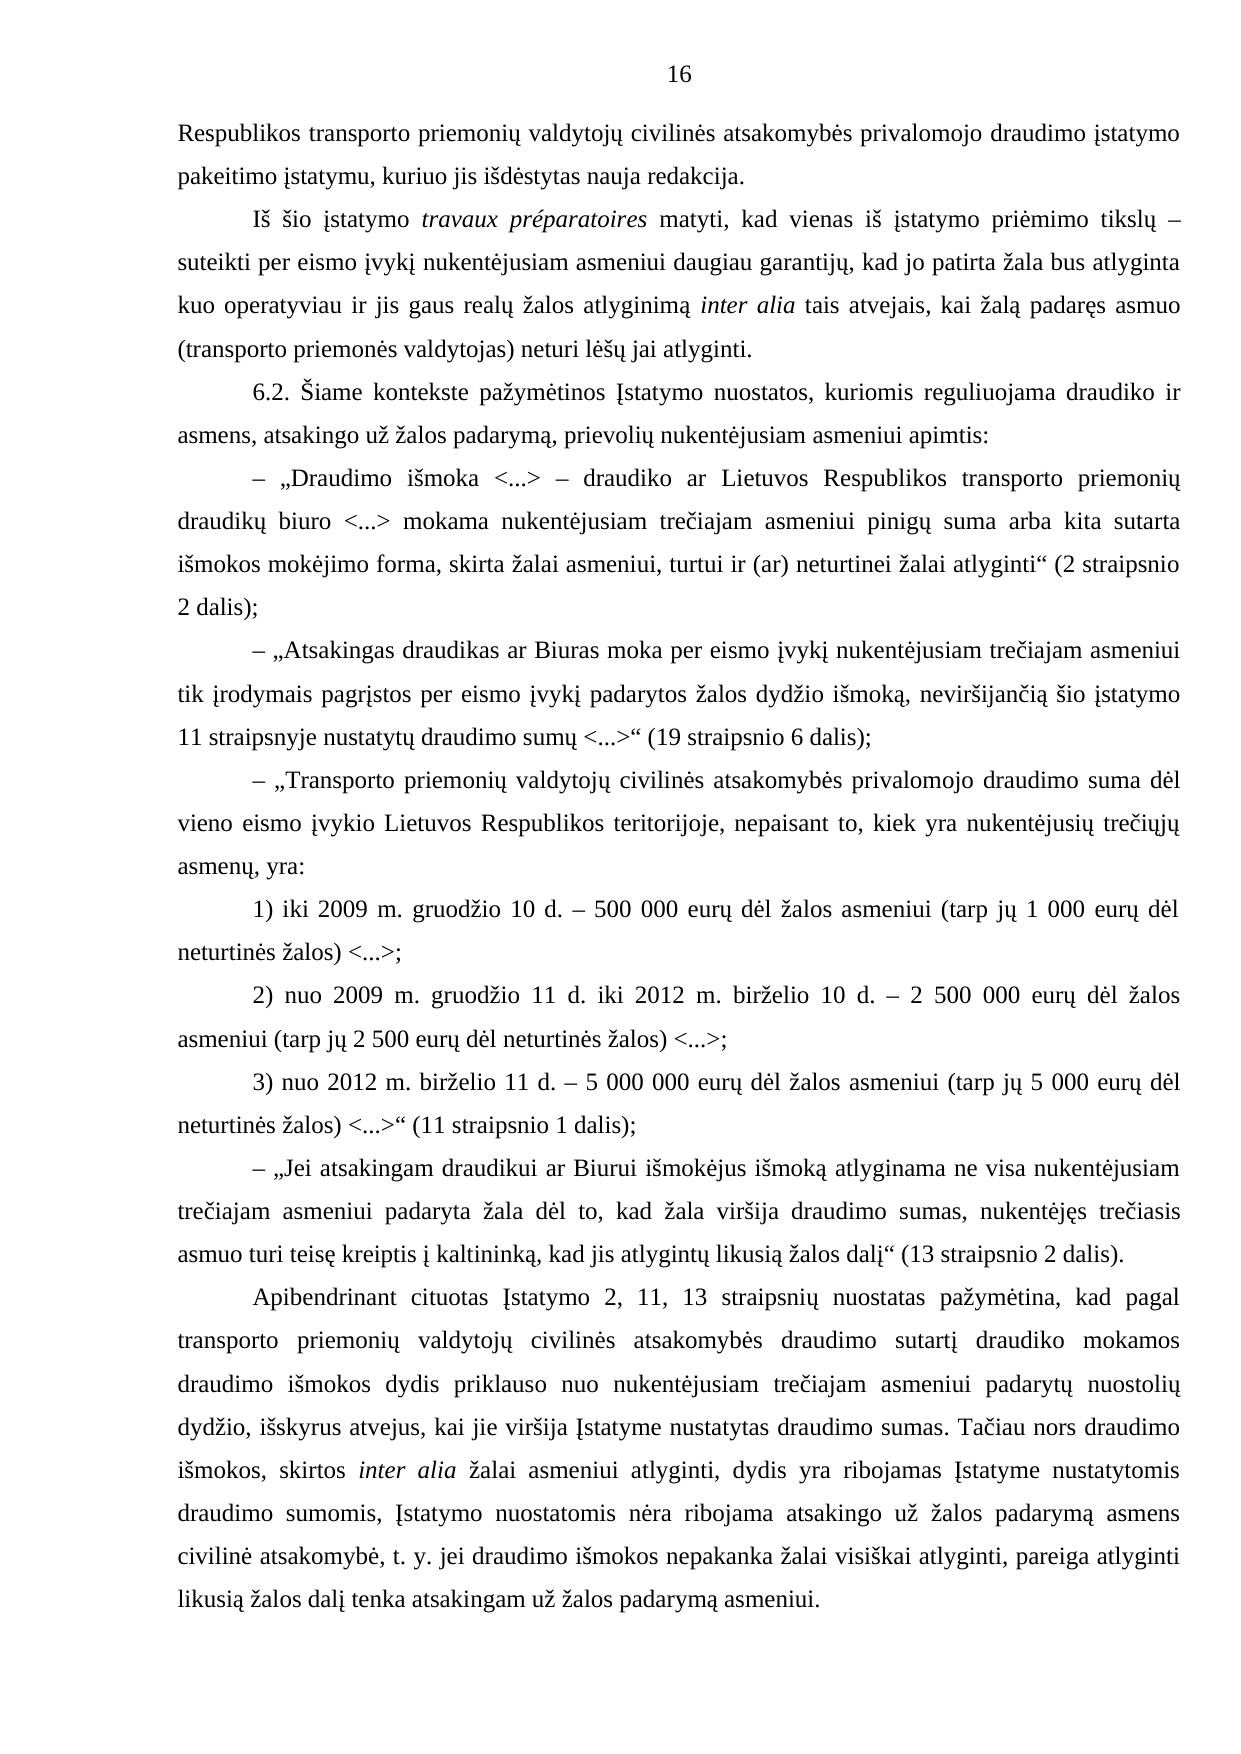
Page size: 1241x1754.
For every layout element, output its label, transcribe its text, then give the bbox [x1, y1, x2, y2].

text – „Transporto priemonių valdytojų civilinės atsakomybės privalomojo draudimo suma dėl vieno eismo įvykio Lietuvos Respublikos teritorijoje, nepaisant to, kiek yra nukentėjusių trečiųjų asmenų, yra: [177, 765, 1181, 880]
text Apibendrinant cituotas Įstatymo 2, 11, 13 straipsnių nuostatas pažymėtina, kad pagal transporto priemonių valdytojų civilinės atsakomybės draudimo sutartį draudiko mokamos draudimo išmokos dydis priklauso nuo nukentėjusiam trečiajam asmeniui padarytų nuostolių dydžio, išskyrus atvejus, kai jie viršija Įstatyme nustatytas draudimo sumas. Tačiau nors draudimo išmokos, skirtos inter alia žalai asmeniui atlyginti, dydis yra ribojamas Įstatyme nustatytomis draudimo sumomis, Įstatymo nuostatomis nėra ribojama atsakingo už žalos padarymą asmens civilinė atsakomybė, t. y. jei draudimo išmokos nepakanka žalai visiškai atlyginti, pareiga atlyginti likusią žalos dalį tenka atsakingam už žalos padarymą asmeniui. [177, 1282, 1181, 1613]
text 2) nuo 2009 m. gruodžio 11 d. iki 2012 m. birželio 10 d. – 2 500 000 eurų dėl žalos asmeniui (tarp jų 2 500 eurų dėl neturtinės žalos) <...>; [177, 981, 1181, 1052]
text 6.2. Šiame kontekste pažymėtinos Įstatymo nuostatos, kuriomis reguliuojama draudiko ir asmens, atsakingo už žalos padarymą, prievolių nukentėjusiam asmeniui apimtis: [177, 377, 1181, 449]
text 1) iki 2009 m. gruodžio 10 d. – 500 000 eurų dėl žalos asmeniui (tarp jų 1 000 eurų dėl neturtinės žalos) <...>; [177, 894, 1181, 966]
text – „Atsakingas draudikas ar Biuras moka per eismo įvykį nukentėjusiam trečiajam asmeniui tik įrodymais pagrįstos per eismo įvykį padarytos žalos dydžio išmoką, neviršijančią šio įstatymo 11 straipsnyje nustatytų draudimo sumų <...>“ (19 straipsnio 6 dalis); [177, 636, 1181, 751]
text Iš šio įstatymo travaux préparatoires matyti, kad vienas iš įstatymo priėmimo tikslų – suteikti per eismo įvykį nukentėjusiam asmeniui daugiau garantijų, kad jo patirta žala bus atlyginta kuo operatyviau ir jis gaus realų žalos atlyginimą inter alia tais atvejais, kai žalą padaręs asmuo (transporto priemonės valdytojas) neturi lėšų jai atlyginti. [177, 204, 1181, 362]
text Respublikos transporto priemonių valdytojų civilinės atsakomybės privalomojo draudimo įstatymo pakeitimo įstatymu, kuriuo jis išdėstytas nauja redakcija. [177, 118, 1181, 190]
text 3) nuo 2012 m. birželio 11 d. – 5 000 000 eurų dėl žalos asmeniui (tarp jų 5 000 eurų dėl neturtinės žalos) <...>“ (11 straipsnio 1 dalis); [177, 1067, 1181, 1139]
text – „Jei atsakingam draudikui ar Biurui išmokėjus išmoką atlyginama ne visa nukentėjusiam trečiajam asmeniui padaryta žala dėl to, kad žala viršija draudimo sumas, nukentėjęs trečiasis asmuo turi teisę kreiptis į kaltininką, kad jis atlygintų likusią žalos dalį“ (13 straipsnio 2 dalis). [177, 1153, 1181, 1268]
text – „Draudimo išmoka <...> – draudiko ar Lietuvos Respublikos transporto priemonių draudikų biuro <...> mokama nukentėjusiam trečiajam asmeniui pinigų suma arba kita sutarta išmokos mokėjimo forma, skirta žalai asmeniui, turtui ir (ar) neturtinei žalai atlyginti“ (2 straipsnio 2 dalis); [177, 463, 1181, 621]
